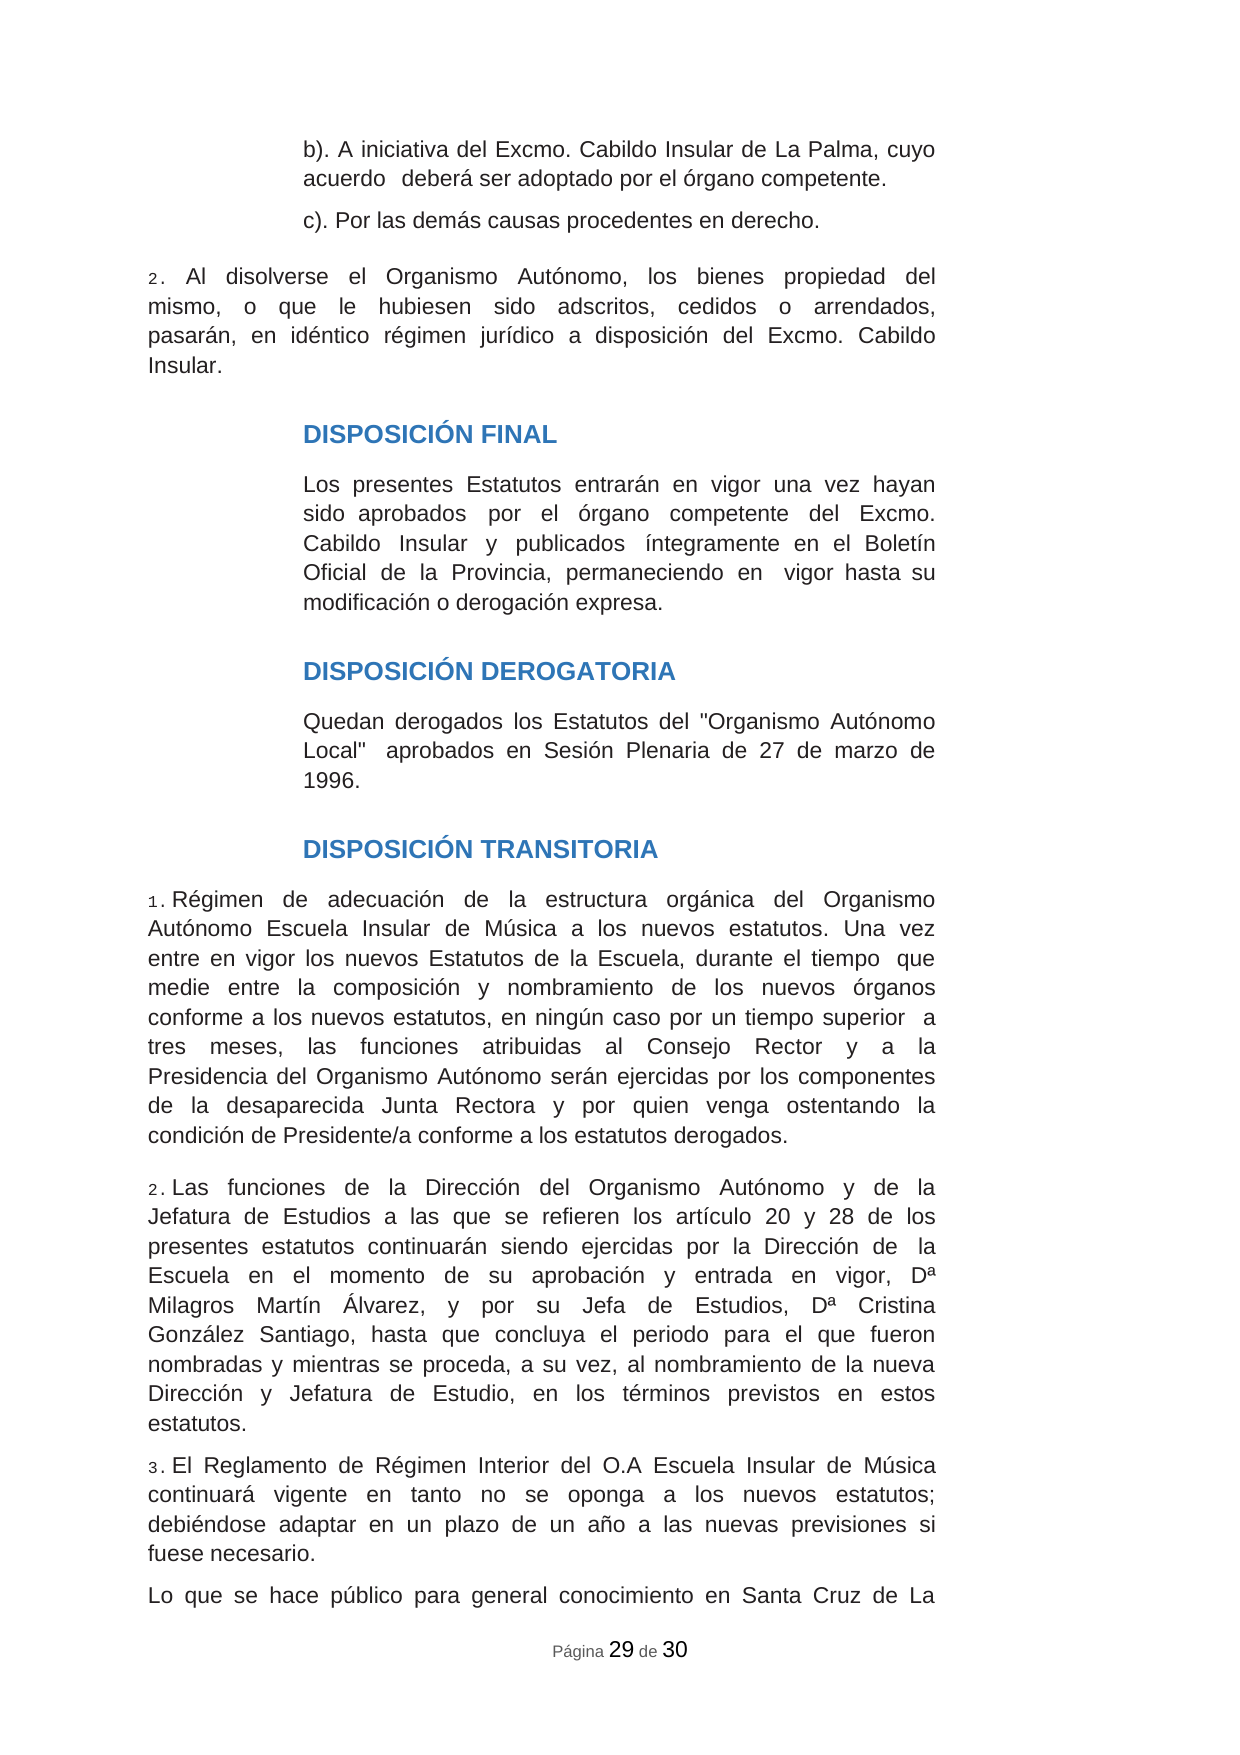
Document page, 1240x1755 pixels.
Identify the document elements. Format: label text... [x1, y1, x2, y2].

list Las funciones de la Dirección del Organismo Autónomo y de la Jefatura de Estudios a las que se refieren los artículo 20 y 28 de los presentes estatutos continuarán siendo ejercidas por la Dirección de la Escuela en el momento de su aprobación y entrada en vigor, Dª Milagros Martín Álvarez, y por su Jefa de Estudios, Dª Cristina González Santiago, hasta que concluya el periodo para el que fueron nombradas y mientras se proceda, a su vez, al nombramiento de la nueva Dirección y Jefatura de Estudio, en los términos previstos en estos estatutos. [148, 1173, 936, 1436]
text Lo que se hace público para general conocimiento en Santa Cruz de La [148, 1582, 936, 1608]
text Quedan derogados los Estatutos del "Organismo Autónomo Local" aprobados en Sesión Plenaria de 27 de marzo de 1996. [303, 708, 936, 793]
text Los presentes Estatutos entrarán en vigor una vez hayan sido aprobados por el órgano competente del Excmo. Cabildo Insular y publicados íntegramente en el Boletín Oficial de la Provincia, permaneciendo en vigor hasta su modificación o derogación expresa. [303, 471, 936, 615]
list El Reglamento de Régimen Interior del O.A Escuela Insular de Música continuará vigente en tanto no se oponga a los nuevos estatutos; debiéndose adaptar en un plazo de un año a las nuevas previsiones si fuese necesario. [148, 1452, 936, 1566]
text c). Por las demás causas procedentes en derecho. [303, 207, 1092, 234]
text b). A iniciativa del Excmo. Cabildo Insular de La Palma, cuyo acuerdo deberá ser adoptado por el órgano competente. [303, 136, 936, 192]
subtitle DISPOSICIÓN DEROGATORIA [303, 656, 1092, 686]
list Régimen de adecuación de la estructura orgánica del Organismo Autónomo Escuela Insular de Música a los nuevos estatutos. Una vez entre en vigor los nuevos Estatutos de la Escuela, durante el tiempo que medie entre la composición y nombramiento de los nuevos órganos conforme a los nuevos estatutos, en ningún caso por un tiempo superior a tres meses, las funciones atribuidas al Consejo Rector y a la Presidencia del Organismo Autónomo serán ejercidas por los componentes de la desaparecida Junta Rectora y por quien venga ostentando la condición de Presidente/a conforme a los estatutos derogados. [148, 886, 936, 1148]
list Al disolverse el Organismo Autónomo, los bienes propiedad del mismo, o que le hubiesen sido adscritos, cedidos o arrendados, pasarán, en idéntico régimen jurídico a disposición del Excmo. Cabildo Insular. [148, 263, 936, 378]
subtitle DISPOSICIÓN FINAL [303, 419, 1092, 448]
subtitle DISPOSICIÓN TRANSITORIA [303, 834, 1092, 863]
